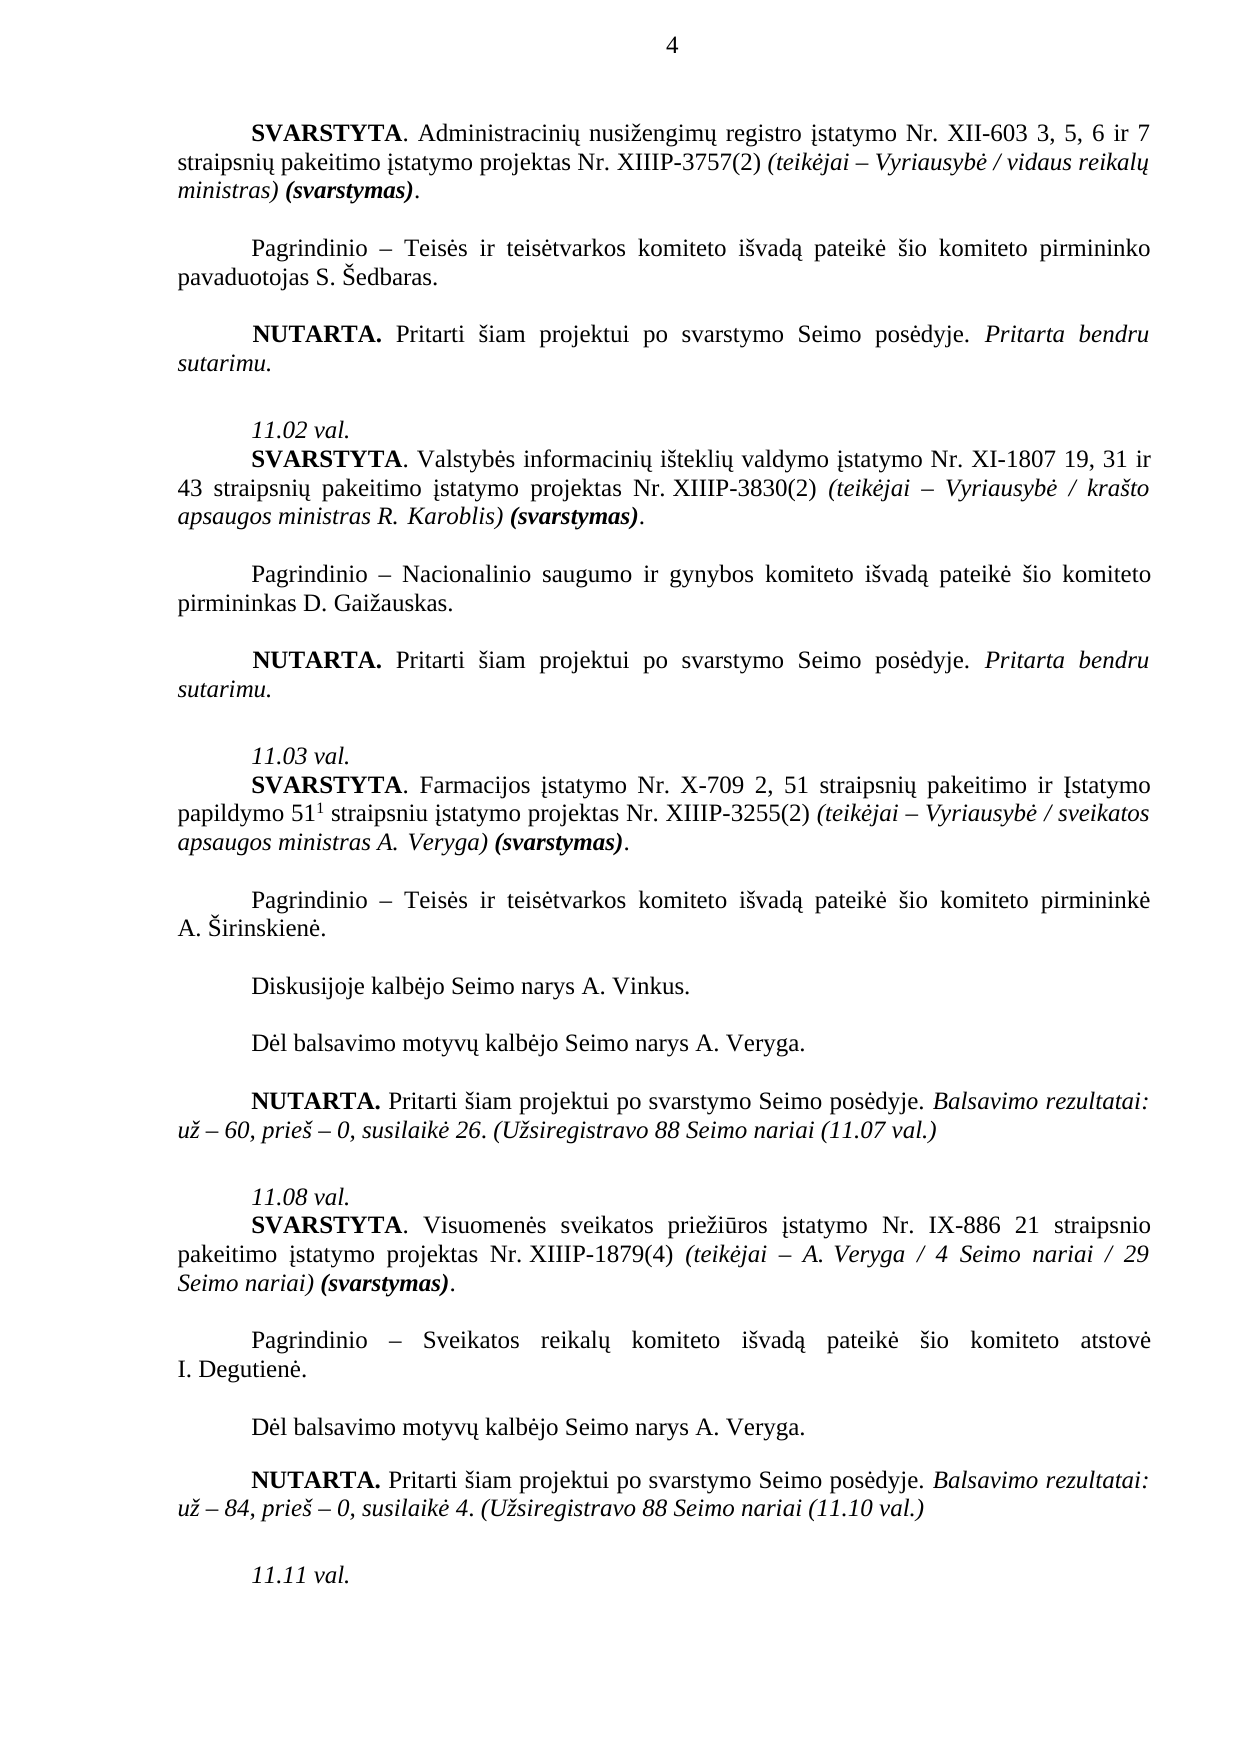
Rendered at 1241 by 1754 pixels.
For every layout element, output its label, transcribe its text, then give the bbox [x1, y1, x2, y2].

text Diskusijoje kalbėjo Seimo narys A. Vinkus. [177, 971, 1152, 1000]
text NUTARTA. Pritarti šiam projektui po svarstymo Seimo posėdyje. Balsavimo rezultatai: už – 60, prieš – 0, susilaikė 26. (Užsiregistravo 88 Seimo nariai (11.07 val.) [177, 1086, 1152, 1143]
text Pagrindinio – Teisės ir teisėtvarkos komiteto išvadą pateikė šio komiteto pirmininko pavaduotojas S. Šedbaras. [177, 233, 1152, 291]
text Dėl balsavimo motyvų kalbėjo Seimo narys A. Veryga. [177, 1412, 1152, 1441]
text 11.11 val. [177, 1561, 1152, 1589]
text NUTARTA. Pritarti šiam projektui po svarstymo Seimo posėdyje. Balsavimo rezultatai: už – 84, prieš – 0, susilaikė 4. (Užsiregistravo 88 Seimo nariai (11.10 val.) [177, 1465, 1152, 1522]
text Dėl balsavimo motyvų kalbėjo Seimo narys A. Veryga. [177, 1028, 1152, 1057]
text SVARSTYTA. Visuomenės sveikatos priežiūros įstatymo Nr. IX-886 21 straipsnio pakeitimo įstatymo projektas Nr. XIIIP-1879(4) (teikėjai – A. Veryga / 4 Seimo nariai / 29 Seimo nariai) (svarstymas). [177, 1211, 1152, 1297]
text Pagrindinio – Nacionalinio saugumo ir gynybos komiteto išvadą pateikė šio komiteto pirmininkas D. Gaižauskas. [177, 559, 1152, 616]
text Pagrindinio – Sveikatos reikalų komiteto išvadą pateikė šio komiteto atstovė I. Degutienė. [177, 1326, 1152, 1383]
text SVARSTYTA. Valstybės informacinių išteklių valdymo įstatymo Nr. XI-1807 19, 31 ir 43 straipsnių pakeitimo įstatymo projektas Nr. XIIIP-3830(2) (teikėjai – Vyriausybė / krašto apsaugos ministras R. Karoblis) (svarstymas). [177, 444, 1152, 530]
text SVARSTYTA. Administracinių nusižengimų registro įstatymo Nr. XII-603 3, 5, 6 ir 7 straipsnių pakeitimo įstatymo projektas Nr. XIIIP-3757(2) (teikėjai – Vyriausybė / vidaus reikalų ministras) (svarstymas). [177, 118, 1152, 204]
text NUTARTA. Pritarti šiam projektui po svarstymo Seimo posėdyje. Pritarta bendru sutarimu. [177, 645, 1152, 703]
text NUTARTA. Pritarti šiam projektui po svarstymo Seimo posėdyje. Pritarta bendru sutarimu. [177, 319, 1152, 377]
text Pagrindinio – Teisės ir teisėtvarkos komiteto išvadą pateikė šio komiteto pirmininkė A. Širinskienė. [177, 885, 1152, 942]
text 11.02 val. [177, 415, 1152, 444]
text 11.08 val. [177, 1182, 1152, 1211]
text 11.03 val. [177, 741, 1152, 770]
text SVARSTYTA. Farmacijos įstatymo Nr. X-709 2, 51 straipsnių pakeitimo ir Įstatymo papildymo 511 straipsniu įstatymo projektas Nr. XIIIP-3255(2) (teikėjai – Vyriausybė / sveikatos apsaugos ministras A. Veryga) (svarstymas). [177, 770, 1152, 856]
